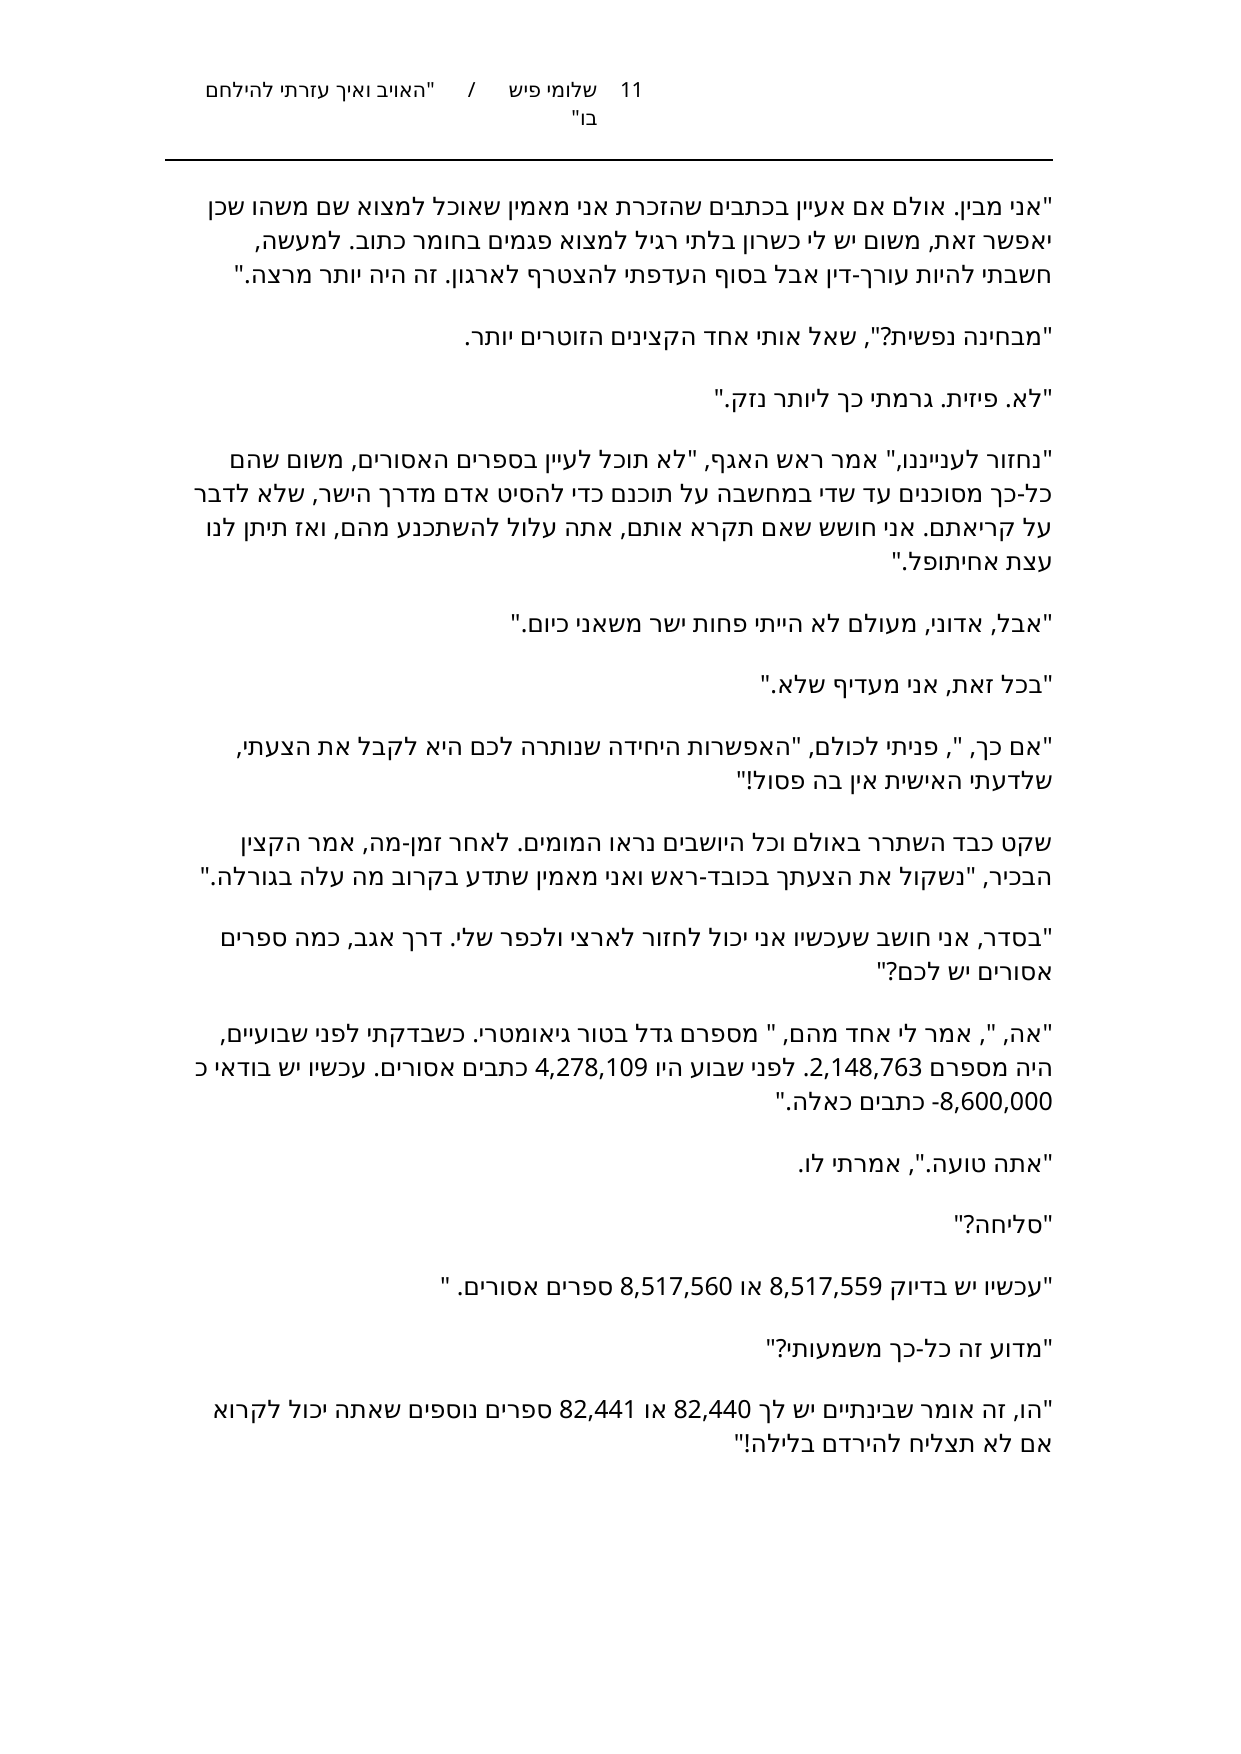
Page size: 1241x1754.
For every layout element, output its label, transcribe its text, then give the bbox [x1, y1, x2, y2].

text "מדוע זה כל-כך משמעותי?" [187, 1330, 1053, 1364]
text שקט כבד השתרר באולם וכל היושבים נראו המומים. לאחר זמן-מה, אמר הקצין הבכיר, "נשקול את הצעתך בכובד-ראש ואני מאמין שתדע בקרוב מה עלה בגורלה." [187, 824, 1053, 892]
text "בכל זאת, אני מעדיף שלא." [187, 667, 1053, 701]
text "מבחינה נפשית?", שאל אותי אחד הקצינים הזוטרים יותר. [187, 318, 1053, 352]
text "אה, ", אמר לי אחד מהם, " מספרם גדל בטור גיאומטרי. כשבדקתי לפני שבועיים, היה מספרם 2,148,763. לפני שבוע היו 4,278,109 כתבים אסורים. עכשיו יש בודאי כ8,600,000- כתבים כאלה." [187, 1016, 1053, 1117]
text "אם כך, ", פניתי לכולם, "האפשרות היחידה שנותרה לכם היא לקבל את הצעתי, שלדעתי האישית אין בה פסול!" [187, 729, 1053, 797]
text "אבל, אדוני, מעולם לא הייתי פחות ישר משאני כיום." [187, 605, 1053, 639]
text "הו, זה אומר שבינתיים יש לך 82,440 או 82,441 ספרים נוספים שאתה יכול לקרוא אם לא תצליח להירדם בלילה!" [187, 1392, 1053, 1460]
text "אתה טועה.", אמרתי לו. [187, 1145, 1053, 1179]
text "לא. פיזית. גרמתי כך ליותר נזק." [187, 380, 1053, 414]
text "סליחה?" [187, 1207, 1053, 1241]
text "נחזור לענייננו," אמר ראש האגף, "לא תוכל לעיין בספרים האסורים, משום שהם כל-כך מסוכנים עד שדי במחשבה על תוכנם כדי להסיט אדם מדרך הישר, שלא לדבר על קריאתם. אני חושש שאם תקרא אותם, אתה עלול להשתכנע מהם, ואז תיתן לנו עצת אחיתופל." [187, 442, 1053, 578]
text "עכשיו יש בדיוק 8,517,559 או 8,517,560 ספרים אסורים. " [187, 1268, 1053, 1302]
text "אני מבין. אולם אם אעיין בכתבים שהזכרת אני מאמין שאוכל למצוא שם משהו שכן יאפשר זאת, משום יש לי כשרון בלתי רגיל למצוא פגמים בחומר כתוב. למעשה, חשבתי להיות עורך-דין אבל בסוף העדפתי להצטרף לארגון. זה היה יותר מרצה." [187, 189, 1053, 291]
text "בסדר, אני חושב שעכשיו אני יכול לחזור לארצי ולכפר שלי. דרך אגב, כמה ספרים אסורים יש לכם?" [187, 920, 1053, 988]
